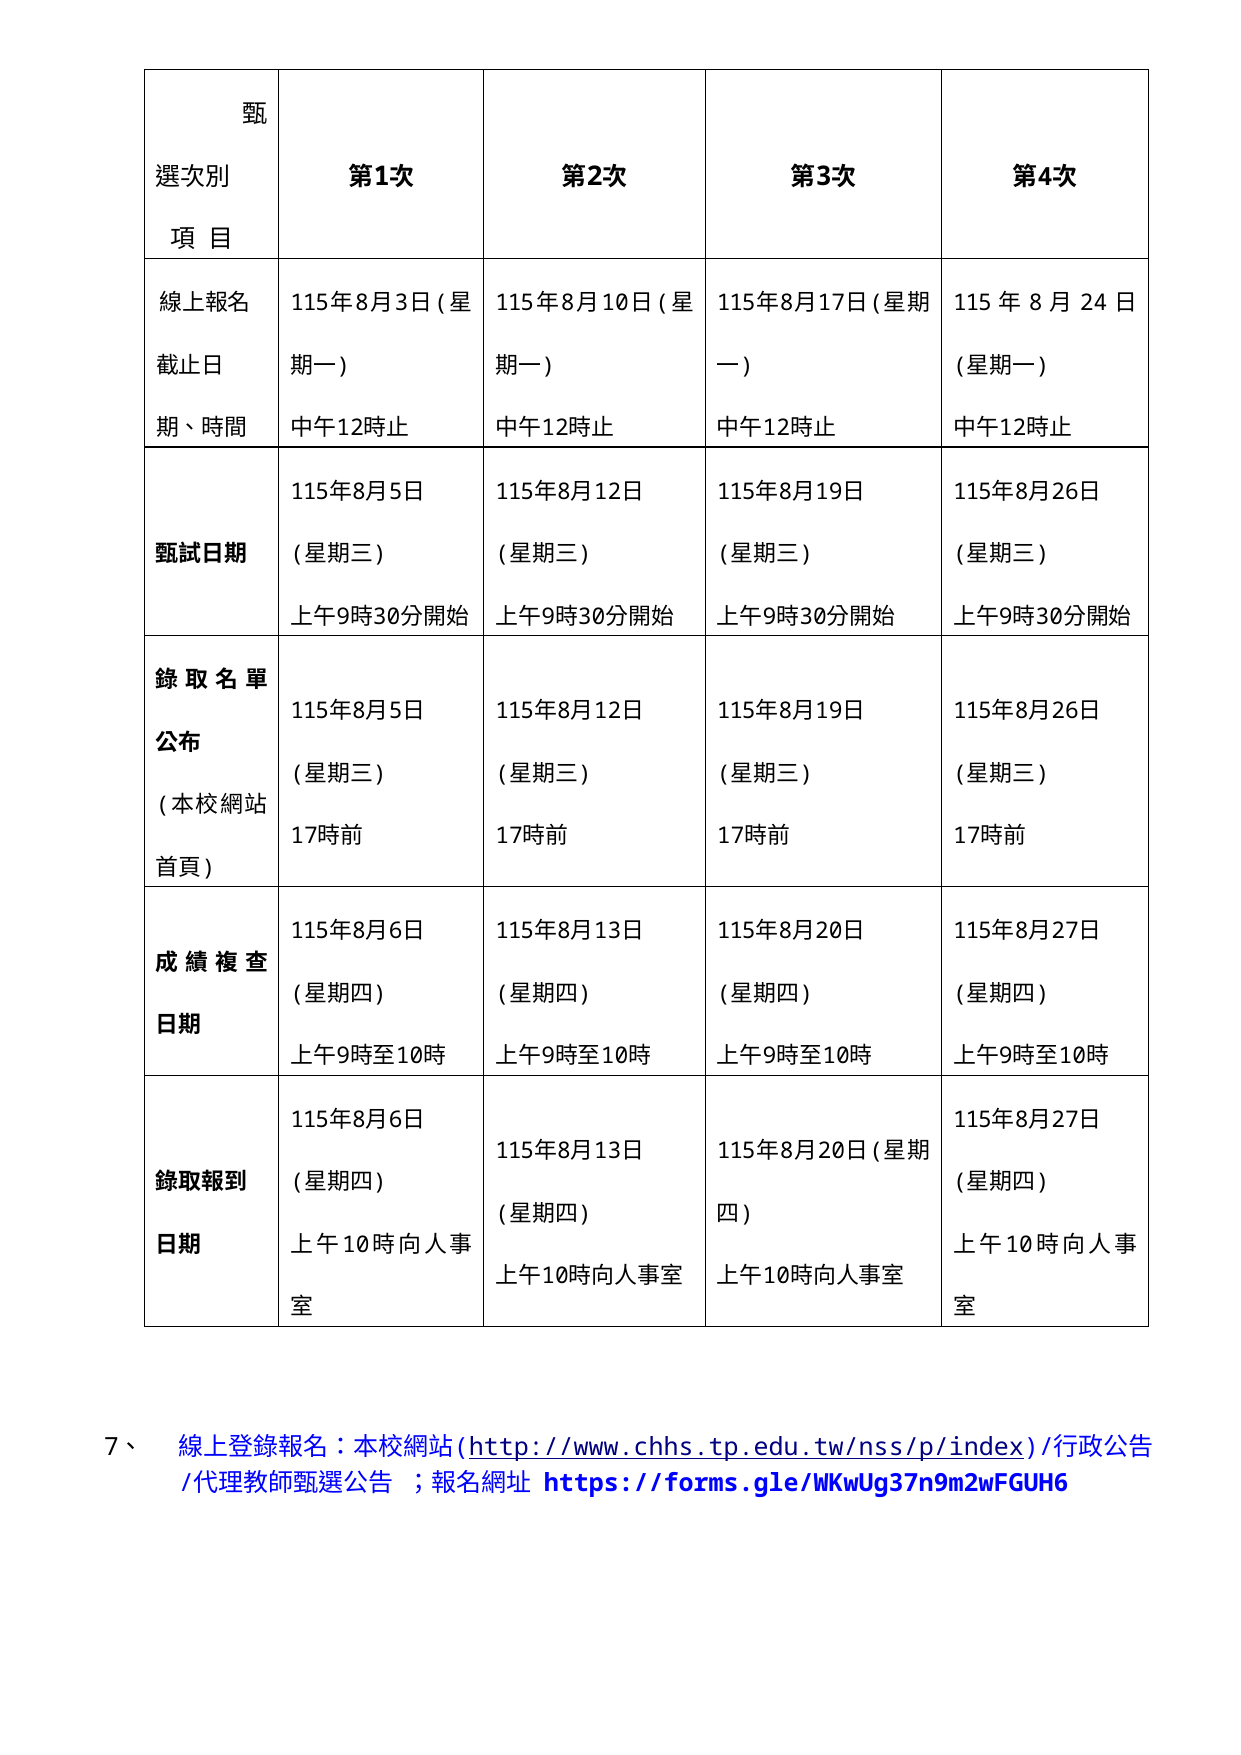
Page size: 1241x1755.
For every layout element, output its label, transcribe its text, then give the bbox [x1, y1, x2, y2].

table_cell 115年8月13日 (星期四) 上午9時至10時 [484, 887, 705, 1074]
table_cell 115年8月13日 (星期四) 上午10時向人事室 [484, 1076, 705, 1326]
table_cell 115年8月26日 (星期三) 上午9時30分開始 [942, 448, 1148, 635]
table_cell 甄試日期 [145, 448, 278, 635]
table_cell 115年8月27日 (星期四) 上午9時至10時 [942, 887, 1148, 1074]
table_cell 115年8月5日 (星期三) 上午9時30分開始 [279, 448, 483, 635]
table_header 第3次 [706, 70, 941, 258]
table_cell 錄取名單公布 (本校網站首頁) [145, 636, 278, 886]
table_header 第1次 [279, 70, 483, 258]
table_cell 115年8月6日 (星期四) 上午10時向人事室 [279, 1076, 483, 1326]
table_header 甄選次別 項 目 [145, 70, 278, 258]
table_header 第4次 [942, 70, 1148, 258]
table_cell 115年8月12日 (星期三) 17時前 [484, 636, 705, 886]
table_cell 115年8月19日 (星期三) 17時前 [706, 636, 941, 886]
table_cell 成績複查日期 [145, 887, 278, 1074]
table_cell 115年8月19日 (星期三) 上午9時30分開始 [706, 448, 941, 635]
table_cell 115年8月20日(星期四) 上午10時向人事室 [706, 1076, 941, 1326]
table_cell 115年8月5日 (星期三) 17時前 [279, 636, 483, 886]
table_cell 115年8月24日(星期一) 中午12時止 [942, 259, 1148, 446]
table_header 第2次 [484, 70, 705, 258]
table_cell 115年8月3日(星期一) 中午12時止 [279, 259, 483, 446]
table_cell 115年8月12日 (星期三) 上午9時30分開始 [484, 448, 705, 635]
table_cell 115年8月10日(星期一) 中午12時止 [484, 259, 705, 446]
table_cell 115年8月6日 (星期四) 上午9時至10時 [279, 887, 483, 1074]
list 線上登錄報名：本校網站(http://www.chhs.tp.edu.tw/nss/p/index)/行政公告/代理教師甄選公告 ；報名網址 https://forms.gle/WKwUg37n9m2wFGUH6 [103, 1427, 1165, 1499]
table_cell 115年8月26日 (星期三) 17時前 [942, 636, 1148, 886]
table_cell 線上報名 截止日期、時間 [145, 259, 278, 446]
table_cell 115年8月17日(星期一) 中午12時止 [706, 259, 941, 446]
table_cell 115年8月27日 (星期四) 上午10時向人事室 [942, 1076, 1148, 1326]
table_cell 錄取報到日期 [145, 1076, 278, 1326]
table_cell 115年8月20日 (星期四) 上午9時至10時 [706, 887, 941, 1074]
